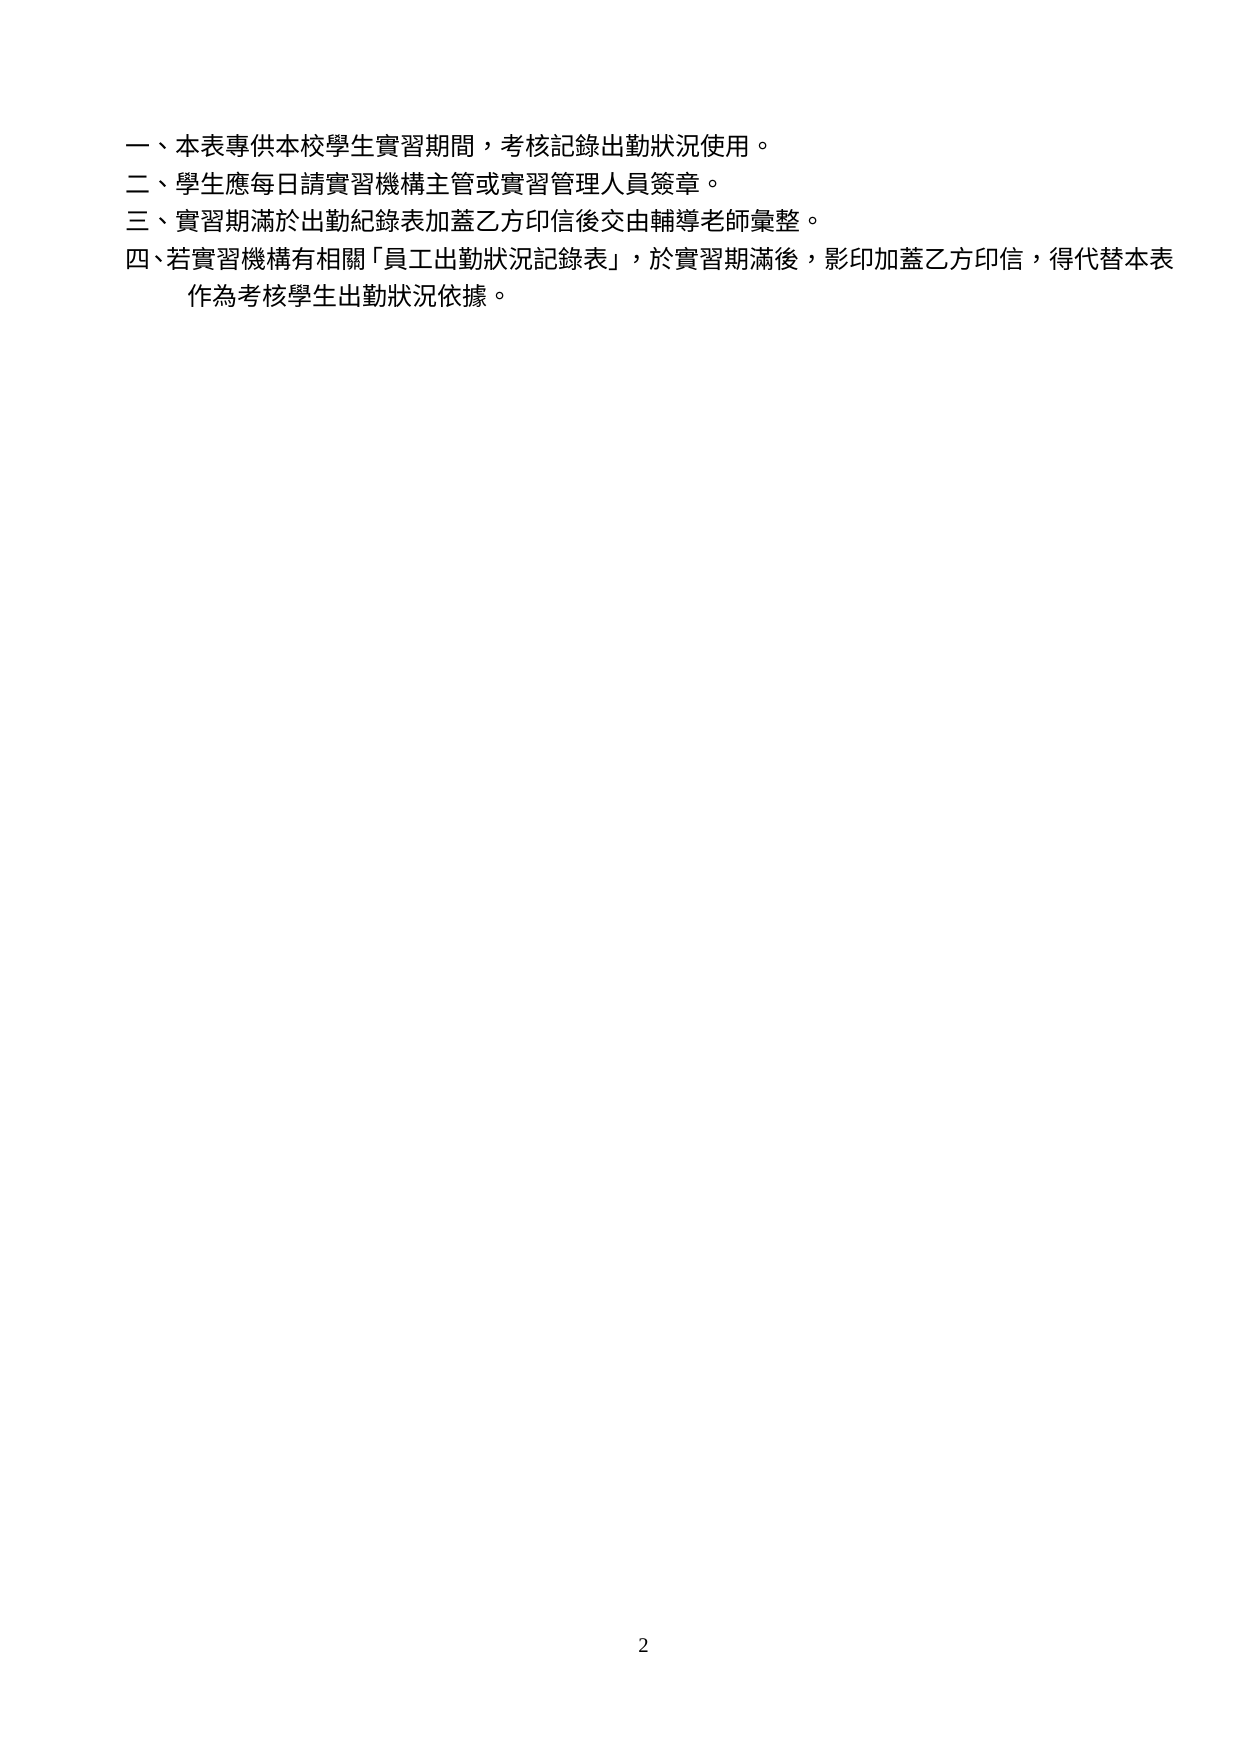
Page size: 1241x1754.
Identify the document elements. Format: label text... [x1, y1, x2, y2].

text 四、若實習機構有相關「員工出勤狀況記錄表」，於實習期滿後，影印加蓋乙方印信，得代替本表，作為考核學生出勤狀況依據。 [112, 238, 1174, 313]
text 一、本表專供本校學生實習期間，考核記錄出勤狀況使用。 [112, 126, 1174, 163]
text 三、實習期滿於出勤紀錄表加蓋乙方印信後交由輔導老師彙整。 [112, 201, 1174, 238]
text 二、學生應每日請實習機構主管或實習管理人員簽章。 [112, 163, 1174, 201]
